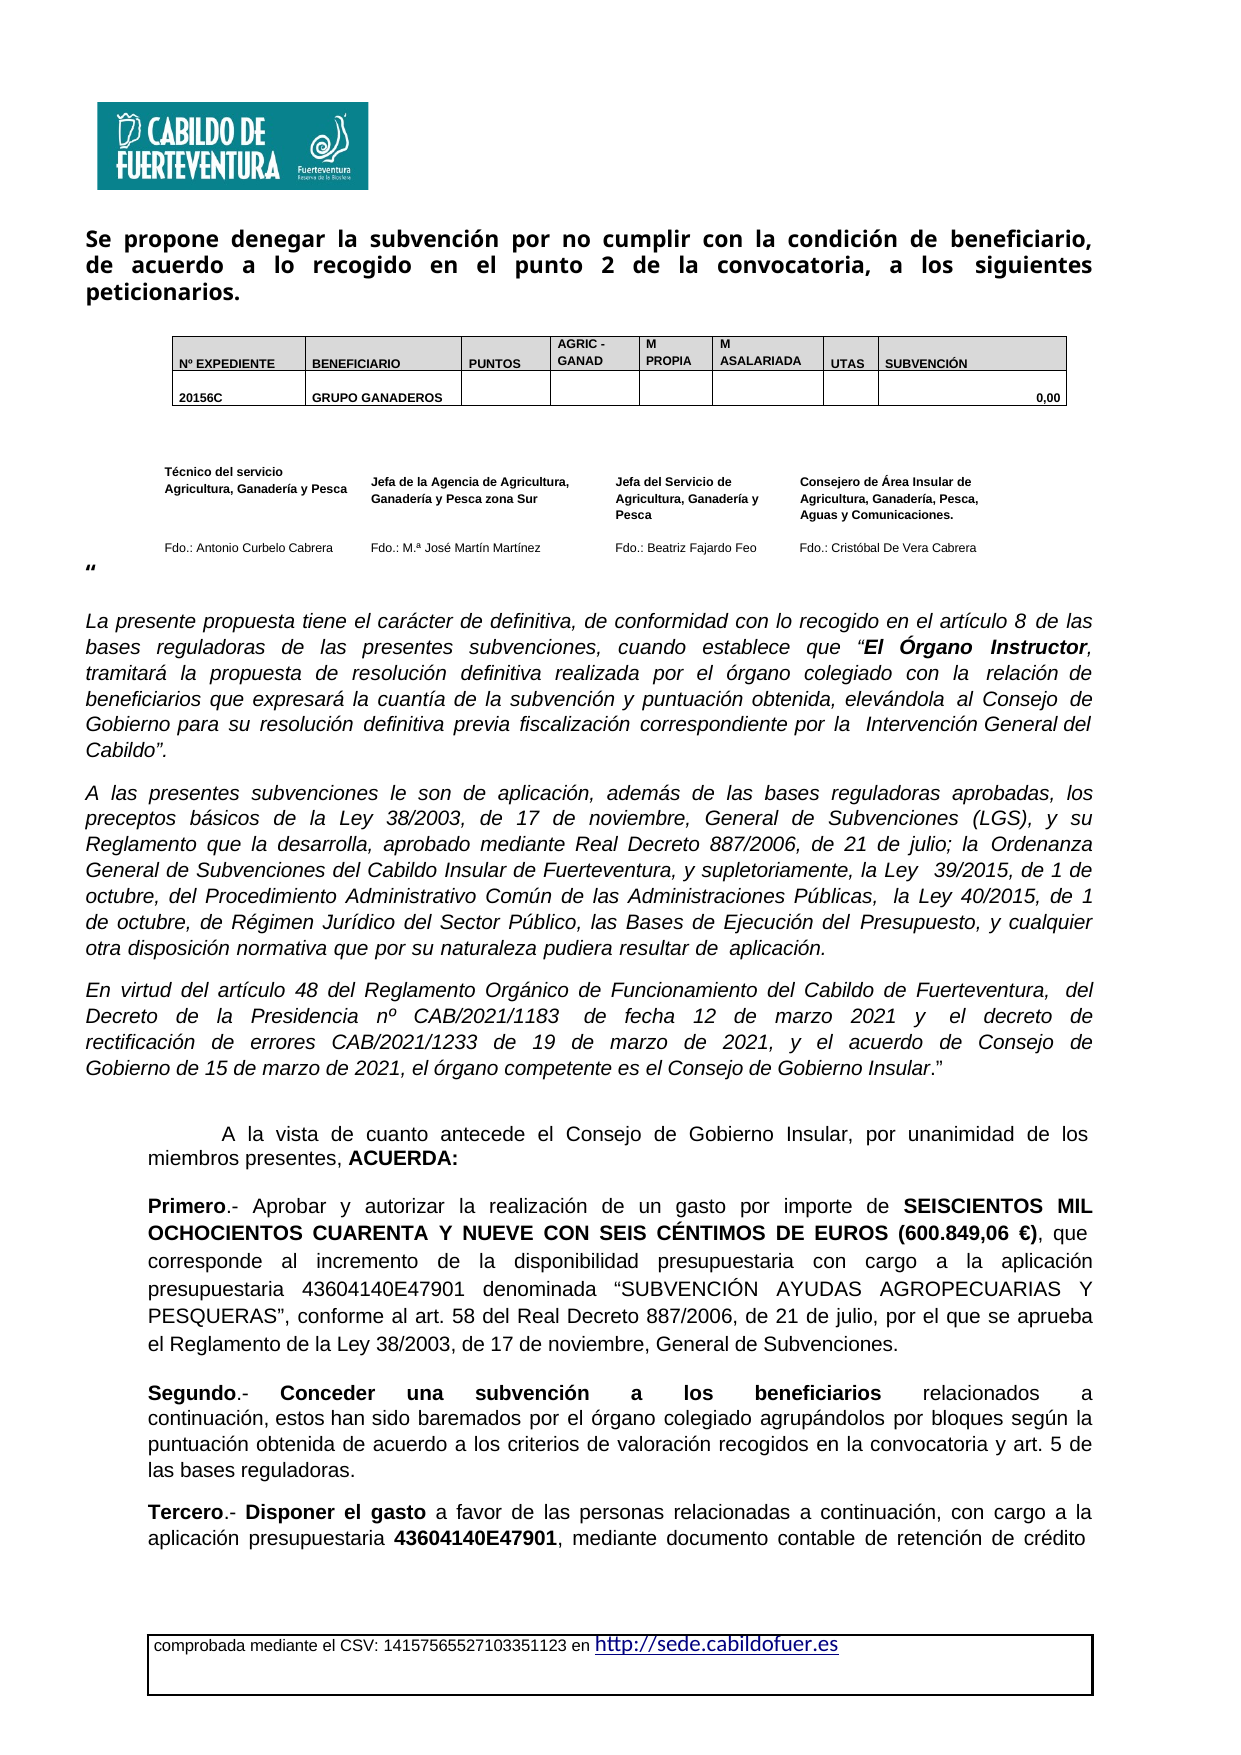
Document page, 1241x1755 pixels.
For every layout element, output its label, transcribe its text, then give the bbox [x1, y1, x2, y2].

text A la vista de cuanto antecede el Consejo de Gobierno Insular, por unanimidad de los miembros presentes, ACUERDA: [148, 1122, 1093, 1170]
subtitle Se propone denegar la subvención por no cumplir con la condición de beneficiario, de acuerdo a lo recogido en el punto 2 de la convocatoria, a los siguientes peticionarios. [85, 226, 1093, 306]
text Fdo.: Antonio Curbelo Cabrera Fdo.: M.ª José Martín Martínez Fdo.: Beatriz Fajardo Feo Fdo.: Cristóbal De Vera Cabrera [164, 541, 1107, 555]
text Tercero.- Disponer el gasto a favor de las personas relacionadas a continuación, con cargo a la aplicación presupuestaria 43604140E47901, mediante documento contable de retención de crédito [148, 1500, 1093, 1550]
picture [97, 102, 369, 190]
text Consejero de Área Insular de Agricultura, Ganadería, Pesca, Aguas y Comunicaciones. [800, 475, 981, 522]
text Jefa de la Agencia de Agricultura, Ganadería y Pesca zona Sur [371, 475, 572, 506]
table_cell [824, 371, 878, 404]
table_cell [551, 371, 639, 404]
text En virtud del artículo 48 del Reglamento Orgánico de Funcionamiento del Cabildo de Fuerteventura, del Decreto de la Presidencia nº CAB/2021/1183 de fecha 12 de marzo 2021 y el decreto de rectificación de errores CAB/2021/1233 de 19 de marzo de 2021, y el acuerdo de Consejo de Gobierno de 15 de marzo de 2021, el órgano competente es el Consejo de Gobierno Insular.” [85, 978, 1093, 1079]
text A las presentes subvenciones le son de aplicación, además de las bases reguladoras aprobadas, los preceptos básicos de la Ley 38/2003, de 17 de noviembre, General de Subvenciones (LGS), y su Reglamento que la desarrolla, aprobado mediante Real Decreto 887/2006, de 21 de julio; la Ordenanza General de Subvenciones del Cabildo Insular de Fuerteventura, y supletoriamente, la Ley 39/2015, de 1 de octubre, del Procedimiento Administrativo Común de las Administraciones Públicas, la Ley 40/2015, de 1 de octubre, de Régimen Jurídico del Sector Público, las Bases de Ejecución del Presupuesto, y cualquier otra disposición normativa que por su naturaleza pudiera resultar de aplicación. [85, 780, 1093, 959]
text Segundo.- Conceder una subvención a los beneficiarios relacionados a continuación, estos han sido baremados por el órgano colegiado agrupándolos por bloques según la puntuación obtenida de acuerdo a los criterios de valoración recogidos en la convocatoria y art. 5 de las bases reguladoras. [148, 1380, 1093, 1482]
subtitle “ [85, 557, 1107, 588]
table_cell GRUPO GANADEROS [306, 371, 461, 404]
table_header BENEFICIARIO [306, 337, 461, 370]
table_cell [640, 371, 712, 404]
table_cell 0,00 [879, 371, 1066, 404]
table_header PUNTOS [462, 337, 550, 370]
table_header M ASALARIADA [713, 337, 823, 370]
text Jefa del Servicio de Agricultura, Ganadería y Pesca [615, 475, 761, 522]
table_header SUBVENCIÓN [879, 337, 1066, 370]
table_header AGRIC - GANAD [551, 337, 639, 370]
text corresponde al incremento de la disponibilidad presupuestaria con cargo a la aplicación presupuestaria 43604140E47901 denominada “SUBVENCIÓN AYUDAS AGROPECUARIAS Y PESQUERAS”, conforme al art. 58 del Real Decreto 887/2006, de 21 de julio, por el que se aprueba el Reglamento de la Ley 38/2003, de 17 de noviembre, General de Subvenciones. [148, 1249, 1093, 1356]
table_header Nº EXPEDIENTE [173, 337, 305, 370]
table_header UTAS [824, 337, 878, 370]
table_cell [713, 371, 823, 404]
text Primero.- Aprobar y autorizar la realización de un gasto por importe de SEISCIENTOS MIL OCHOCIENTOS CUARENTA Y NUEVE CON SEIS CÉNTIMOS DE EUROS (600.849,06 €), que [148, 1193, 1093, 1245]
table_cell 20156C [173, 371, 305, 404]
table_cell [462, 371, 550, 404]
text La presente propuesta tiene el carácter de definitiva, de conformidad con lo recogido en el artículo 8 de las bases reguladoras de las presentes subvenciones, cuando establece que “El Órgano Instructor, tramitará la propuesta de resolución definitiva realizada por el órgano colegiado con la relación de beneficiarios que expresará la cuantía de la subvención y puntuación obtenida, elevándola al Consejo de Gobierno para su resolución definitiva previa fiscalización correspondiente por la Intervención General del Cabildo”. [85, 609, 1093, 762]
table_header M PROPIA [640, 337, 712, 370]
text Técnico del servicio Agricultura, Ganadería y Pesca [164, 465, 349, 496]
